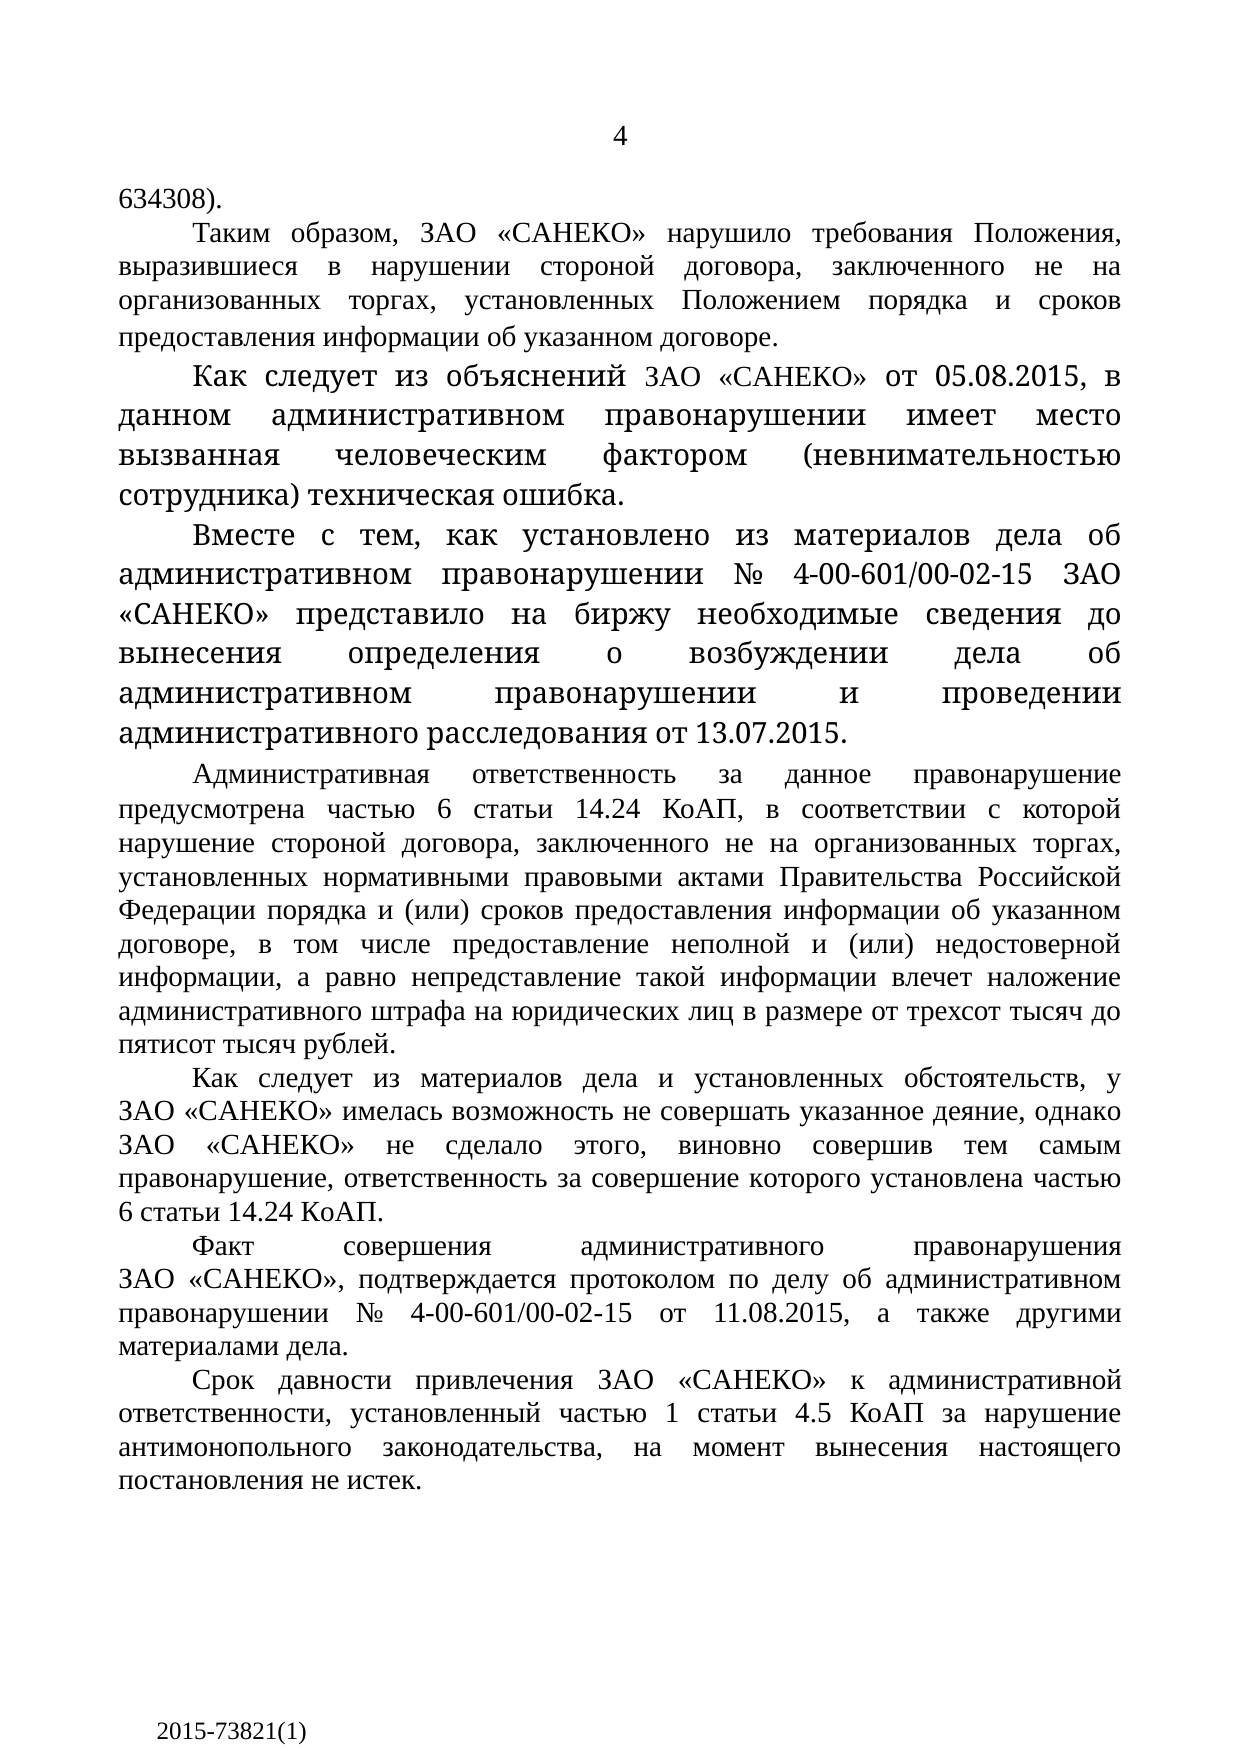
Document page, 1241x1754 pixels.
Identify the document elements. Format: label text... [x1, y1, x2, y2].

text Факт совершения административного правонарушения ЗАО «САНЕКО», подтверждается протоколом по делу об административном правонарушении № 4-00-601/00-02-15 от 11.08.2015, а также другими материалами дела. [118, 1228, 1122, 1362]
text Как следует из материалов дела и установленных обстоятельств, у ЗАО «САНЕКО» имелась возможность не совершать указанное деяние, однако ЗАО «САНЕКО» не сделало этого, виновно совершив тем самым правонарушение, ответственность за совершение которого установлена частью 6 статьи 14.24 КоАП. [118, 1060, 1122, 1228]
text Срок давности привлечения ЗАО «САНЕКО» к административной ответственности, установленный частью 1 статьи 4.5 КоАП за нарушение антимонопольного законодательства, на момент вынесения настоящего постановления не истек. [118, 1362, 1122, 1496]
text Административная ответственность за данное правонарушение предусмотрена частью 6 статьи 14.24 КоАП, в соответствии с которой нарушение стороной договора, заключенного не на организованных торгах, установленных нормативными правовыми актами Правительства Российской Федерации порядка и (или) сроков предоставления информации об указанном договоре, в том числе предоставление неполной и (или) недостоверной информации, а равно непредставление такой информации влечет наложение административного штрафа на юридических лиц в размере от трехсот тысяч до пятисот тысяч рублей. [118, 752, 1122, 1060]
text Таким образом, ЗАО «САНЕКО» нарушило требования Положения, выразившиеся в нарушении стороной договора, заключенного не на организованных торгах, установленных Положением порядка и сроков предоставления информации об указанном договоре. [118, 215, 1122, 355]
text 634308). [118, 181, 1122, 215]
text Как следует из объяснений ЗАО «САНЕКО» от 05.08.2015, в данном административном правонарушении имеет место вызванная человеческим фактором (невнимательностью сотрудника) техническая ошибка. [118, 355, 1122, 514]
text Вместе с тем, как установлено из материалов дела об административном правонарушении № 4-00-601/00-02-15 ЗАО «САНЕКО» представило на биржу необходимые сведения до вынесения определения о возбуждении дела об административном правонарушении и проведении административного расследования от 13.07.2015. [118, 514, 1122, 752]
